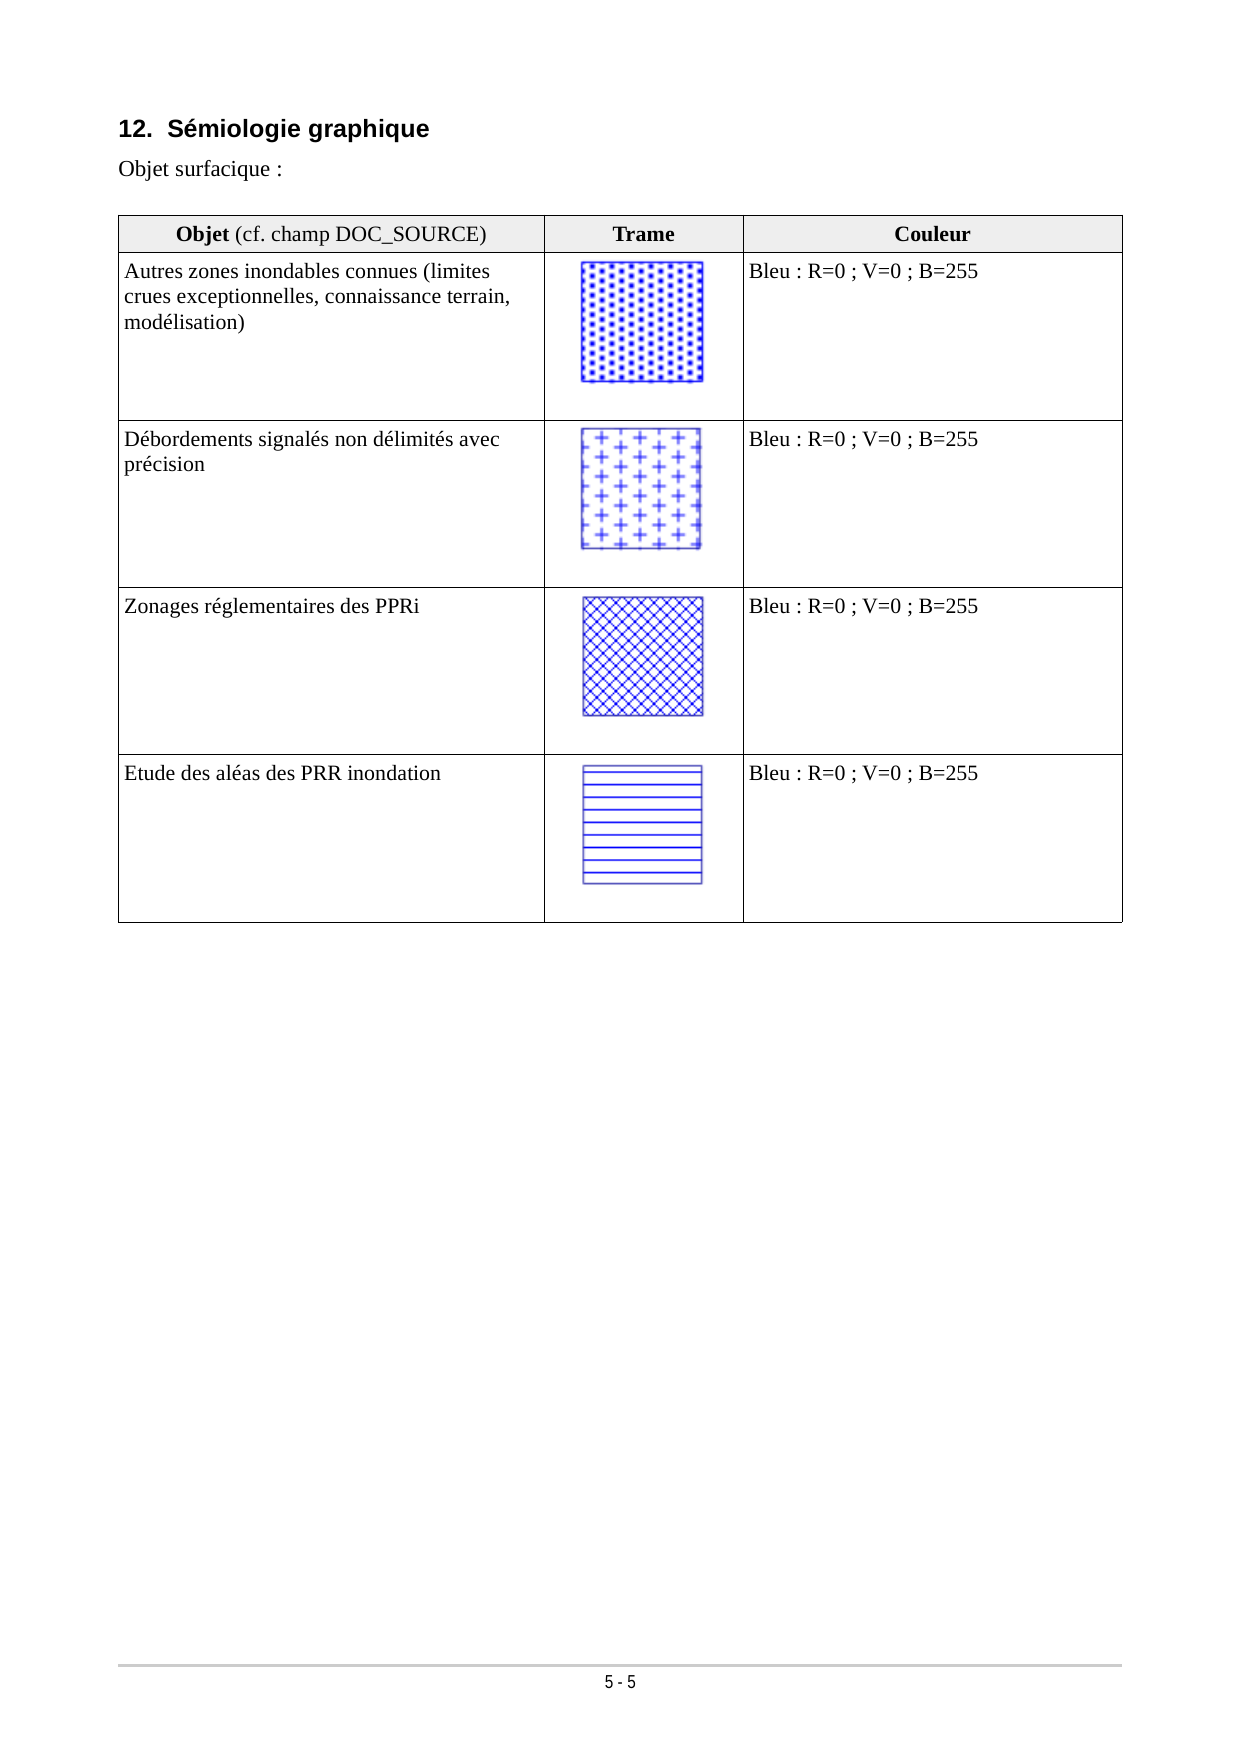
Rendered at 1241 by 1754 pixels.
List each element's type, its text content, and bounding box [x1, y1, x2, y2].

table_header Trame [545, 216, 743, 252]
table_cell Bleu : R=0 ; V=0 ; B=255 [744, 588, 1122, 753]
table_cell Bleu : R=0 ; V=0 ; B=255 [744, 755, 1122, 922]
table_cell [545, 588, 743, 753]
table_header Couleur [744, 216, 1122, 252]
table_cell Etude des aléas des PRR inondation [119, 755, 544, 922]
table_cell Débordements signalés non délimités avec précision [119, 421, 544, 587]
table_cell [545, 755, 743, 922]
table_cell [545, 421, 743, 587]
table_cell [545, 253, 743, 257]
text Objet surfacique : [118, 155, 1122, 182]
table_cell Zonages réglementaires des PPRi [119, 588, 544, 753]
picture [578, 592, 710, 723]
picture [578, 425, 709, 556]
picture [578, 759, 709, 891]
table_cell Bleu : R=0 ; V=0 ; B=255 [744, 253, 1122, 420]
table_header Objet (cf. champ DOC_SOURCE) [119, 216, 544, 252]
table_cell [545, 258, 743, 420]
table_cell Bleu : R=0 ; V=0 ; B=255 [744, 421, 1122, 587]
subtitle Sémiologie graphique [118, 113, 1122, 143]
table_cell Autres zones inondables connues (limites crues exceptionnelles, connaissance terrain, modélisation) [119, 253, 544, 420]
picture [578, 257, 710, 389]
